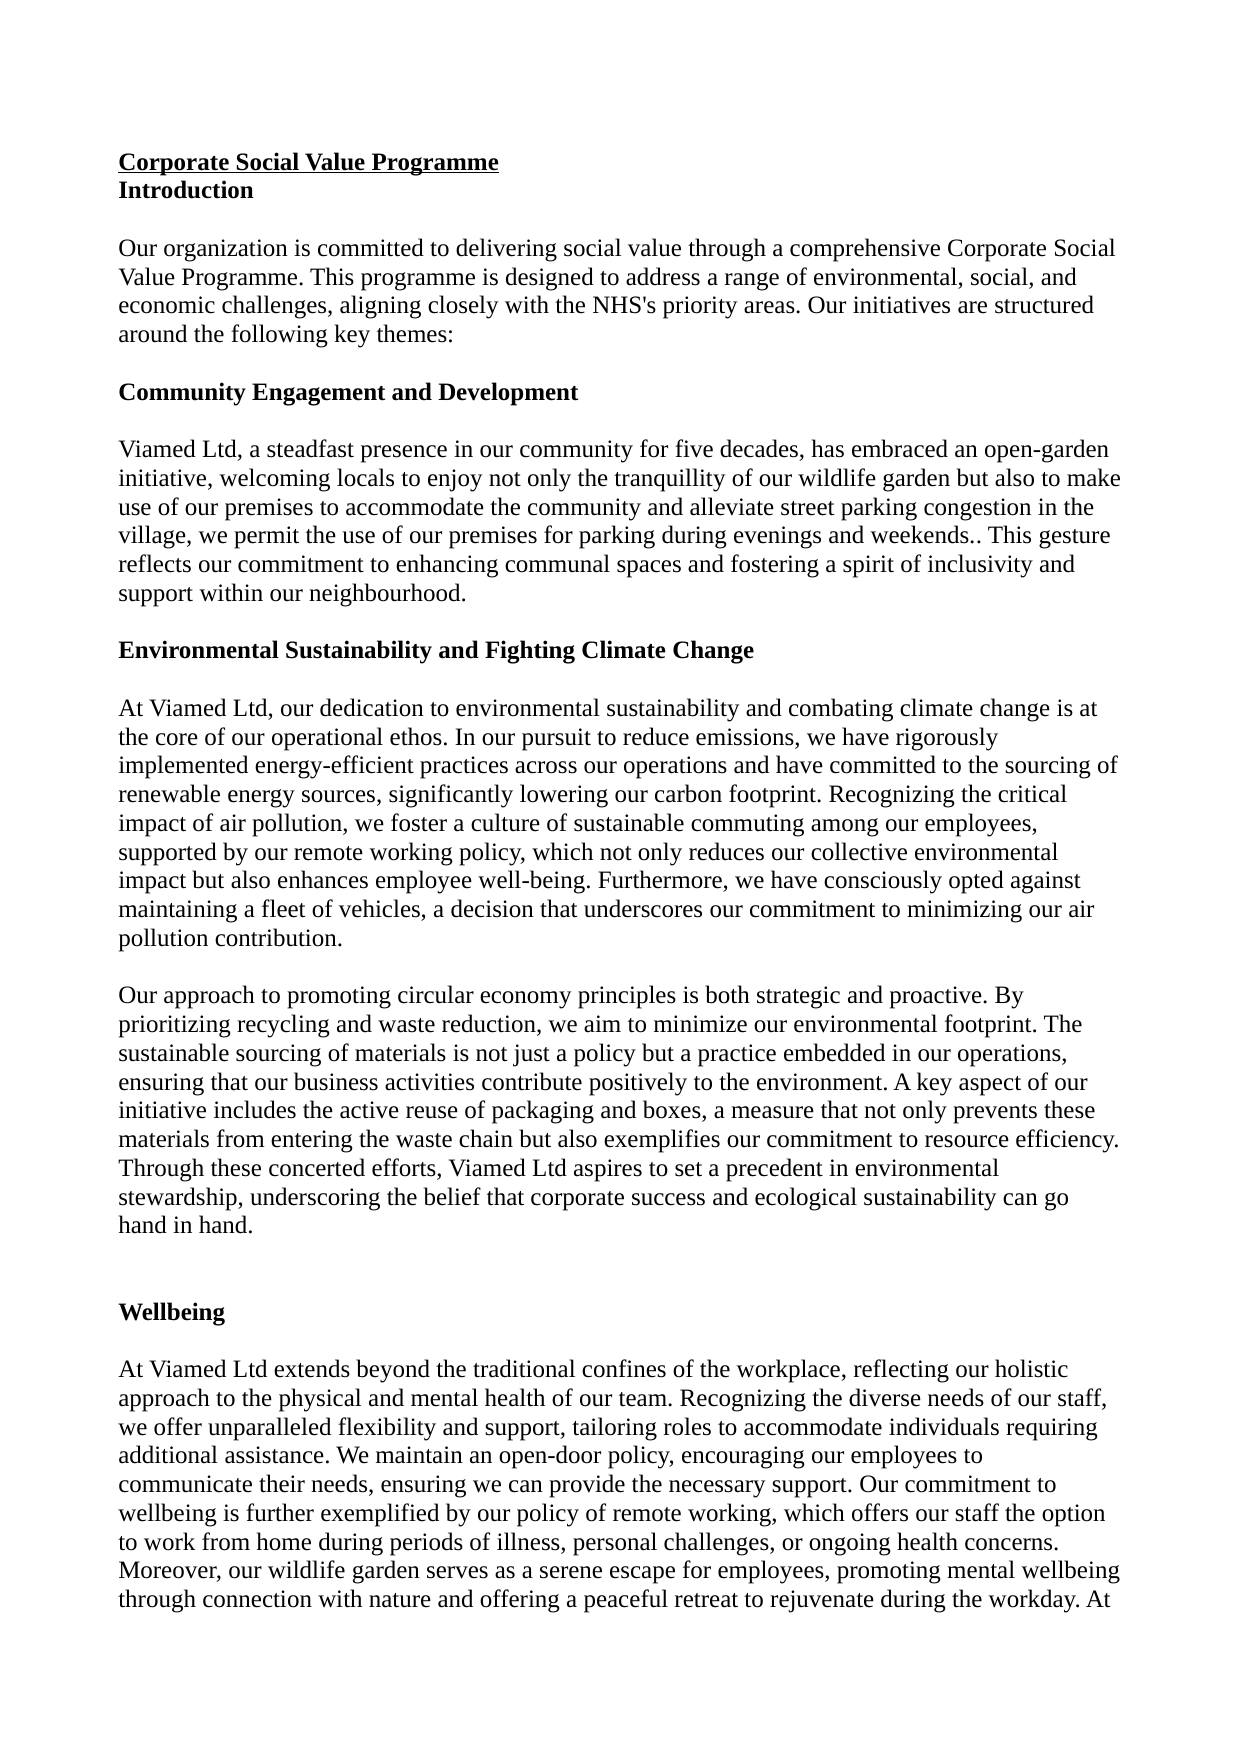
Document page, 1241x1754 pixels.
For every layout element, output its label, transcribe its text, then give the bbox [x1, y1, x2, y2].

text Our organization is committed to delivering social value through a comprehensive Corporate Social Value Programme. This programme is designed to address a range of environmental, social, and economic challenges, aligning closely with the NHS's priority areas. Our initiatives are structured around the following key themes: [118, 233, 1122, 348]
text Corporate Social Value Programme [118, 147, 1122, 176]
text Our approach to promoting circular economy principles is both strategic and proactive. By prioritizing recycling and waste reduction, we aim to minimize our environmental footprint. The sustainable sourcing of materials is not just a policy but a practice embedded in our operations, ensuring that our business activities contribute positively to the environment. A key aspect of our initiative includes the active reuse of packaging and boxes, a measure that not only prevents these materials from entering the waste chain but also exemplifies our commitment to resource efficiency. Through these concerted efforts, Viamed Ltd aspires to set a precedent in environmental stewardship, underscoring the belief that corporate success and ecological sustainability can go hand in hand. [118, 981, 1122, 1239]
text Environmental Sustainability and Fighting Climate Change [118, 636, 1122, 664]
text Viamed Ltd, a steadfast presence in our community for five decades, has embraced an open-garden initiative, welcoming locals to enjoy not only the tranquillity of our wildlife garden but also to make use of our premises to accommodate the community and alleviate street parking congestion in the village, we permit the use of our premises for parking during evenings and weekends.. This gesture reflects our commitment to enhancing communal spaces and fostering a spirit of inclusivity and support within our neighbourhood. [118, 434, 1122, 607]
text Introduction [118, 176, 1122, 204]
text Community Engagement and Development [118, 377, 1122, 406]
text At Viamed Ltd extends beyond the traditional confines of the workplace, reflecting our holistic approach to the physical and mental health of our team. Recognizing the diverse needs of our staff, we offer unparalleled flexibility and support, tailoring roles to accommodate individuals requiring additional assistance. We maintain an open-door policy, encouraging our employees to communicate their needs, ensuring we can provide the necessary support. Our commitment to wellbeing is further exemplified by our policy of remote working, which offers our staff the option to work from home during periods of illness, personal challenges, or ongoing health concerns. Moreover, our wildlife garden serves as a serene escape for employees, promoting mental wellbeing through connection with nature and offering a peaceful retreat to rejuvenate during the workday. At [118, 1354, 1122, 1613]
text Wellbeing [118, 1297, 1122, 1326]
text At Viamed Ltd, our dedication to environmental sustainability and combating climate change is at the core of our operational ethos. In our pursuit to reduce emissions, we have rigorously implemented energy-efficient practices across our operations and have committed to the sourcing of renewable energy sources, significantly lowering our carbon footprint. Recognizing the critical impact of air pollution, we foster a culture of sustainable commuting among our employees, supported by our remote working policy, which not only reduces our collective environmental impact but also enhances employee well-being. Furthermore, we have consciously opted against maintaining a fleet of vehicles, a decision that underscores our commitment to minimizing our air pollution contribution. [118, 693, 1122, 952]
